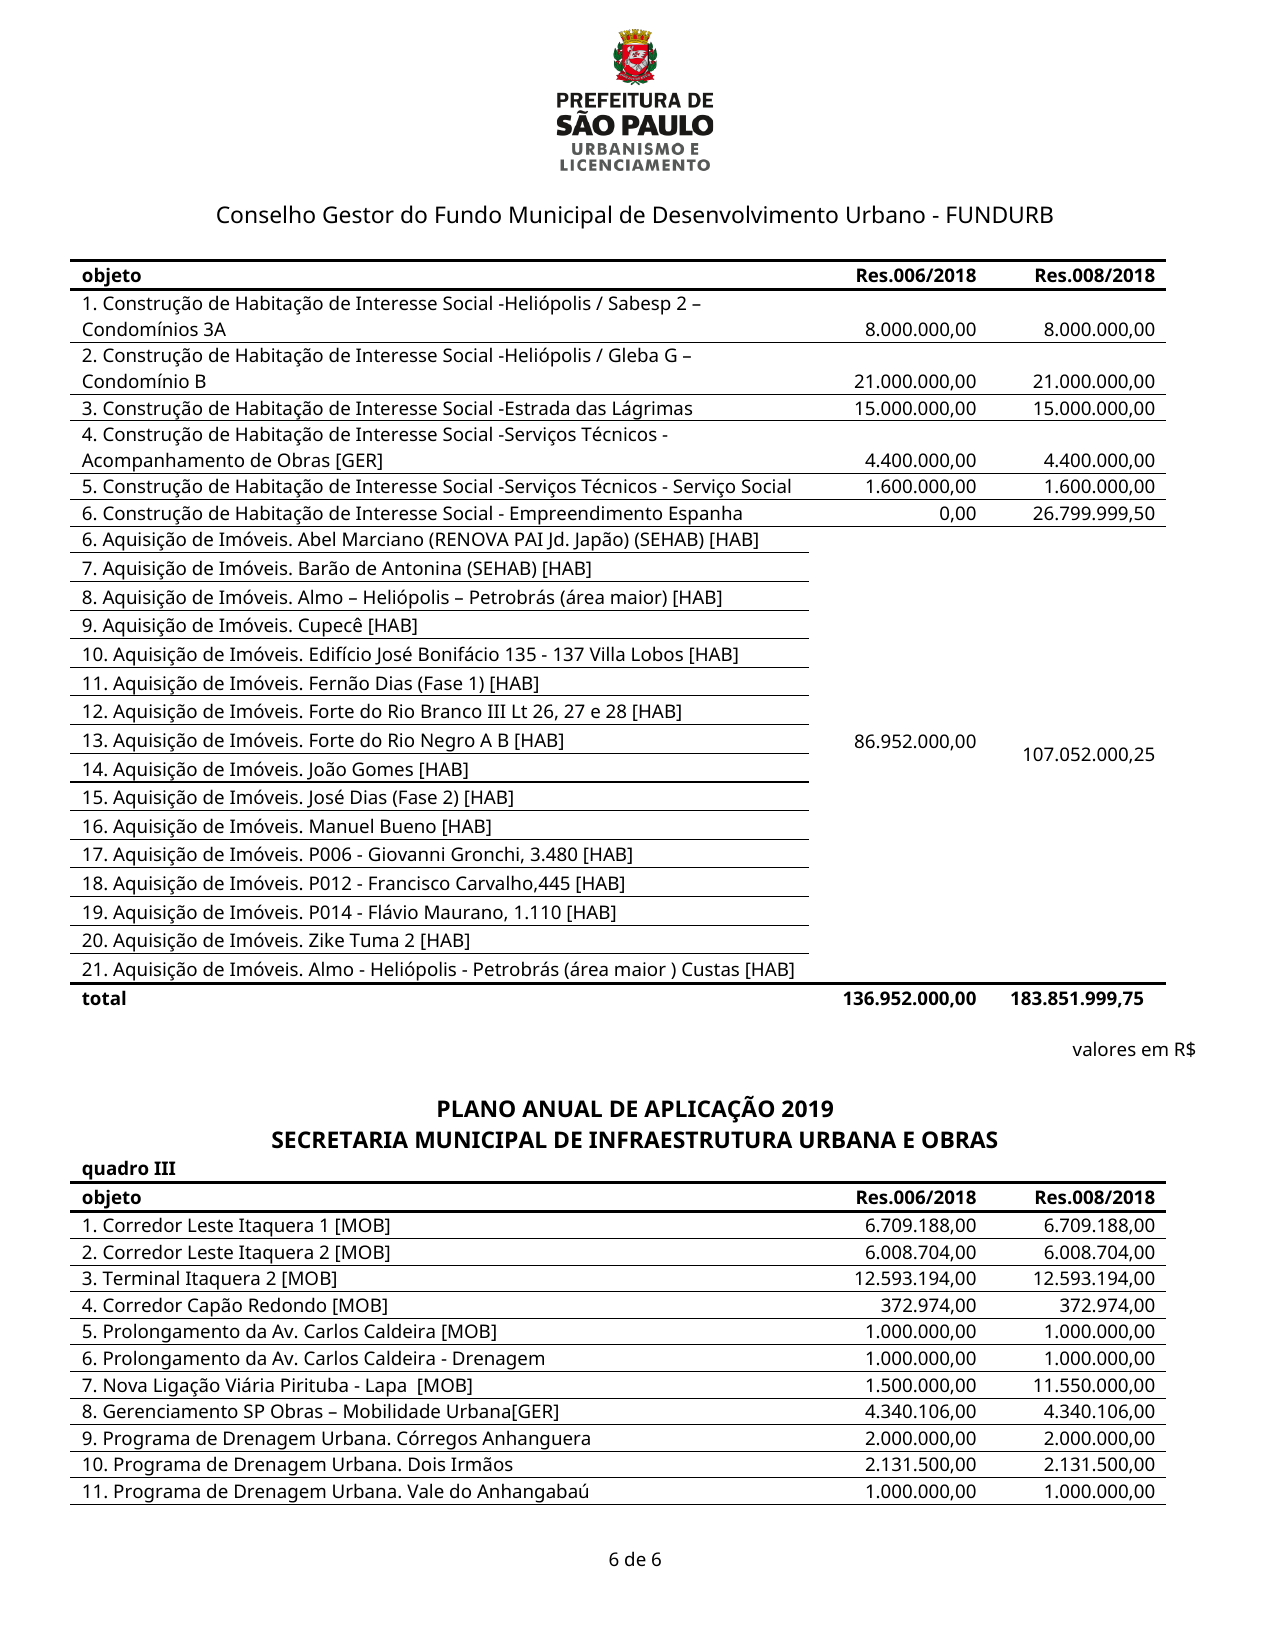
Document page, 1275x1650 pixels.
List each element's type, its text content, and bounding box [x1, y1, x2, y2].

table_cell 107.052.000,25 [988, 527, 1166, 982]
table_cell 8.000.000,00 [809, 291, 987, 342]
table_header [809, 1155, 987, 1181]
table_cell 136.952.000,00 [809, 985, 987, 1011]
table_cell 372.974,00 [809, 1292, 987, 1318]
table_cell 12. Aquisição de Imóveis. Forte do Rio Branco III Lt 26, 27 e 28 [HAB] [70, 696, 809, 724]
table_cell 15.000.000,00 [988, 395, 1166, 420]
table_cell 2.131.500,00 [988, 1452, 1166, 1477]
text PLANO ANUAL DE APLICAÇÃO 2019 [103, 1093, 1167, 1124]
table_cell 86.952.000,00 [809, 527, 987, 982]
table_cell 16. Aquisição de Imóveis. Manuel Bueno [HAB] [70, 811, 809, 839]
table_cell 7. Nova Ligação Viária Pirituba - Lapa [MOB] [70, 1372, 809, 1397]
table_cell 14. Aquisição de Imóveis. João Gomes [HAB] [70, 754, 809, 781]
table_cell 20. Aquisição de Imóveis. Zike Tuma 2 [HAB] [70, 926, 809, 953]
table_cell Res.006/2018 [809, 1184, 987, 1209]
table_cell 7. Aquisição de Imóveis. Barão de Antonina (SEHAB) [HAB] [70, 553, 809, 581]
table_cell 1.000.000,00 [809, 1319, 987, 1344]
table_cell 4.340.106,00 [988, 1399, 1166, 1424]
table_cell 26.799.999,50 [988, 500, 1166, 526]
table_cell 6.008.704,00 [988, 1239, 1166, 1265]
table_cell 1.600.000,00 [809, 474, 987, 499]
table_cell 183.851.999,75 [988, 985, 1166, 1011]
table_cell 15. Aquisição de Imóveis. José Dias (Fase 2) [HAB] [70, 783, 809, 810]
table_cell 8. Aquisição de Imóveis. Almo – Heliópolis – Petrobrás (área maior) [HAB] [70, 582, 809, 609]
table_header quadro III [70, 1155, 809, 1181]
table_cell 2. Corredor Leste Itaquera 2 [MOB] [70, 1239, 809, 1265]
table_cell 1.000.000,00 [988, 1345, 1166, 1371]
table_cell 2.000.000,00 [809, 1425, 987, 1451]
table_cell 17. Aquisição de Imóveis. P006 - Giovanni Gronchi, 3.480 [HAB] [70, 840, 809, 867]
table_cell 13. Aquisição de Imóveis. Forte do Rio Negro A B [HAB] [70, 725, 809, 753]
table_cell 0,00 [809, 500, 987, 526]
table_cell 1. Construção de Habitação de Interesse Social -Heliópolis / Sabesp 2 – Condomínios 3A [70, 291, 809, 342]
table_cell 8. Gerenciamento SP Obras – Mobilidade Urbana[GER] [70, 1399, 809, 1424]
table_cell 6. Aquisição de Imóveis. Abel Marciano (RENOVA PAI Jd. Japão) (SEHAB) [HAB] [70, 527, 809, 552]
table_cell 3. Construção de Habitação de Interesse Social -Estrada das Lágrimas [70, 395, 809, 420]
table_cell 21.000.000,00 [809, 343, 987, 394]
table_header [988, 1155, 1166, 1181]
table_cell 1.000.000,00 [988, 1319, 1166, 1344]
table_cell 2. Construção de Habitação de Interesse Social -Heliópolis / Gleba G – Condomínio B [70, 343, 809, 394]
table_cell 4.400.000,00 [809, 421, 987, 472]
table_cell 9. Programa de Drenagem Urbana. Córregos Anhanguera [70, 1425, 809, 1451]
table_cell 1.000.000,00 [809, 1478, 987, 1504]
table_cell 19. Aquisição de Imóveis. P014 - Flávio Maurano, 1.110 [HAB] [70, 897, 809, 924]
table_cell 15.000.000,00 [809, 395, 987, 420]
table_cell 8.000.000,00 [988, 291, 1166, 342]
table_cell 18. Aquisição de Imóveis. P012 - Francisco Carvalho,445 [HAB] [70, 868, 809, 896]
table_cell 4. Corredor Capão Redondo [MOB] [70, 1292, 809, 1318]
table_cell 5. Construção de Habitação de Interesse Social -Serviços Técnicos - Serviço Social [70, 474, 809, 499]
table_cell 6.709.188,00 [988, 1213, 1166, 1238]
table_cell objeto [70, 262, 809, 288]
table_cell 6. Prolongamento da Av. Carlos Caldeira - Drenagem [70, 1345, 809, 1371]
table_cell 1.000.000,00 [988, 1478, 1166, 1504]
table_cell 11. Programa de Drenagem Urbana. Vale do Anhangabaú [70, 1478, 809, 1504]
table_cell 1. Corredor Leste Itaquera 1 [MOB] [70, 1213, 809, 1238]
table_cell 10. Aquisição de Imóveis. Edifício José Bonifácio 135 - 137 Villa Lobos [HAB] [70, 639, 809, 667]
table_cell 12.593.194,00 [988, 1266, 1166, 1291]
table_cell 6.008.704,00 [809, 1239, 987, 1265]
table_cell Res.006/2018 [809, 262, 987, 288]
table_cell 9. Aquisição de Imóveis. Cupecê [HAB] [70, 611, 809, 638]
table_cell total [70, 985, 809, 1011]
table_cell objeto [70, 1184, 809, 1209]
table_cell 1.000.000,00 [809, 1345, 987, 1371]
table_cell 2.000.000,00 [988, 1425, 1166, 1451]
table_cell 4.340.106,00 [809, 1399, 987, 1424]
table_cell Res.008/2018 [988, 262, 1166, 288]
table_cell 11.550.000,00 [988, 1372, 1166, 1397]
table_cell 21. Aquisição de Imóveis. Almo - Heliópolis - Petrobrás (área maior ) Custas [HAB] [70, 954, 809, 982]
table_cell 4. Construção de Habitação de Interesse Social -Serviços Técnicos - Acompanhamento de Obras [GER] [70, 421, 809, 472]
table_cell 1.600.000,00 [988, 474, 1166, 499]
table_cell 1.500.000,00 [809, 1372, 987, 1397]
text valores em R$ [103, 1036, 1196, 1062]
table_cell Res.008/2018 [988, 1184, 1166, 1209]
table_cell 6.709.188,00 [809, 1213, 987, 1238]
table_cell 372.974,00 [988, 1292, 1166, 1318]
table_cell 3. Terminal Itaquera 2 [MOB] [70, 1266, 809, 1291]
table_cell 4.400.000,00 [988, 421, 1166, 472]
text SECRETARIA MUNICIPAL DE INFRAESTRUTURA URBANA E OBRAS [103, 1124, 1167, 1155]
table_cell 6. Construção de Habitação de Interesse Social - Empreendimento Espanha [70, 500, 809, 526]
table_cell 5. Prolongamento da Av. Carlos Caldeira [MOB] [70, 1319, 809, 1344]
table_cell 12.593.194,00 [809, 1266, 987, 1291]
table_cell 11. Aquisição de Imóveis. Fernão Dias (Fase 1) [HAB] [70, 668, 809, 695]
table_cell 2.131.500,00 [809, 1452, 987, 1477]
table_cell 21.000.000,00 [988, 343, 1166, 394]
table_cell 10. Programa de Drenagem Urbana. Dois Irmãos [70, 1452, 809, 1477]
